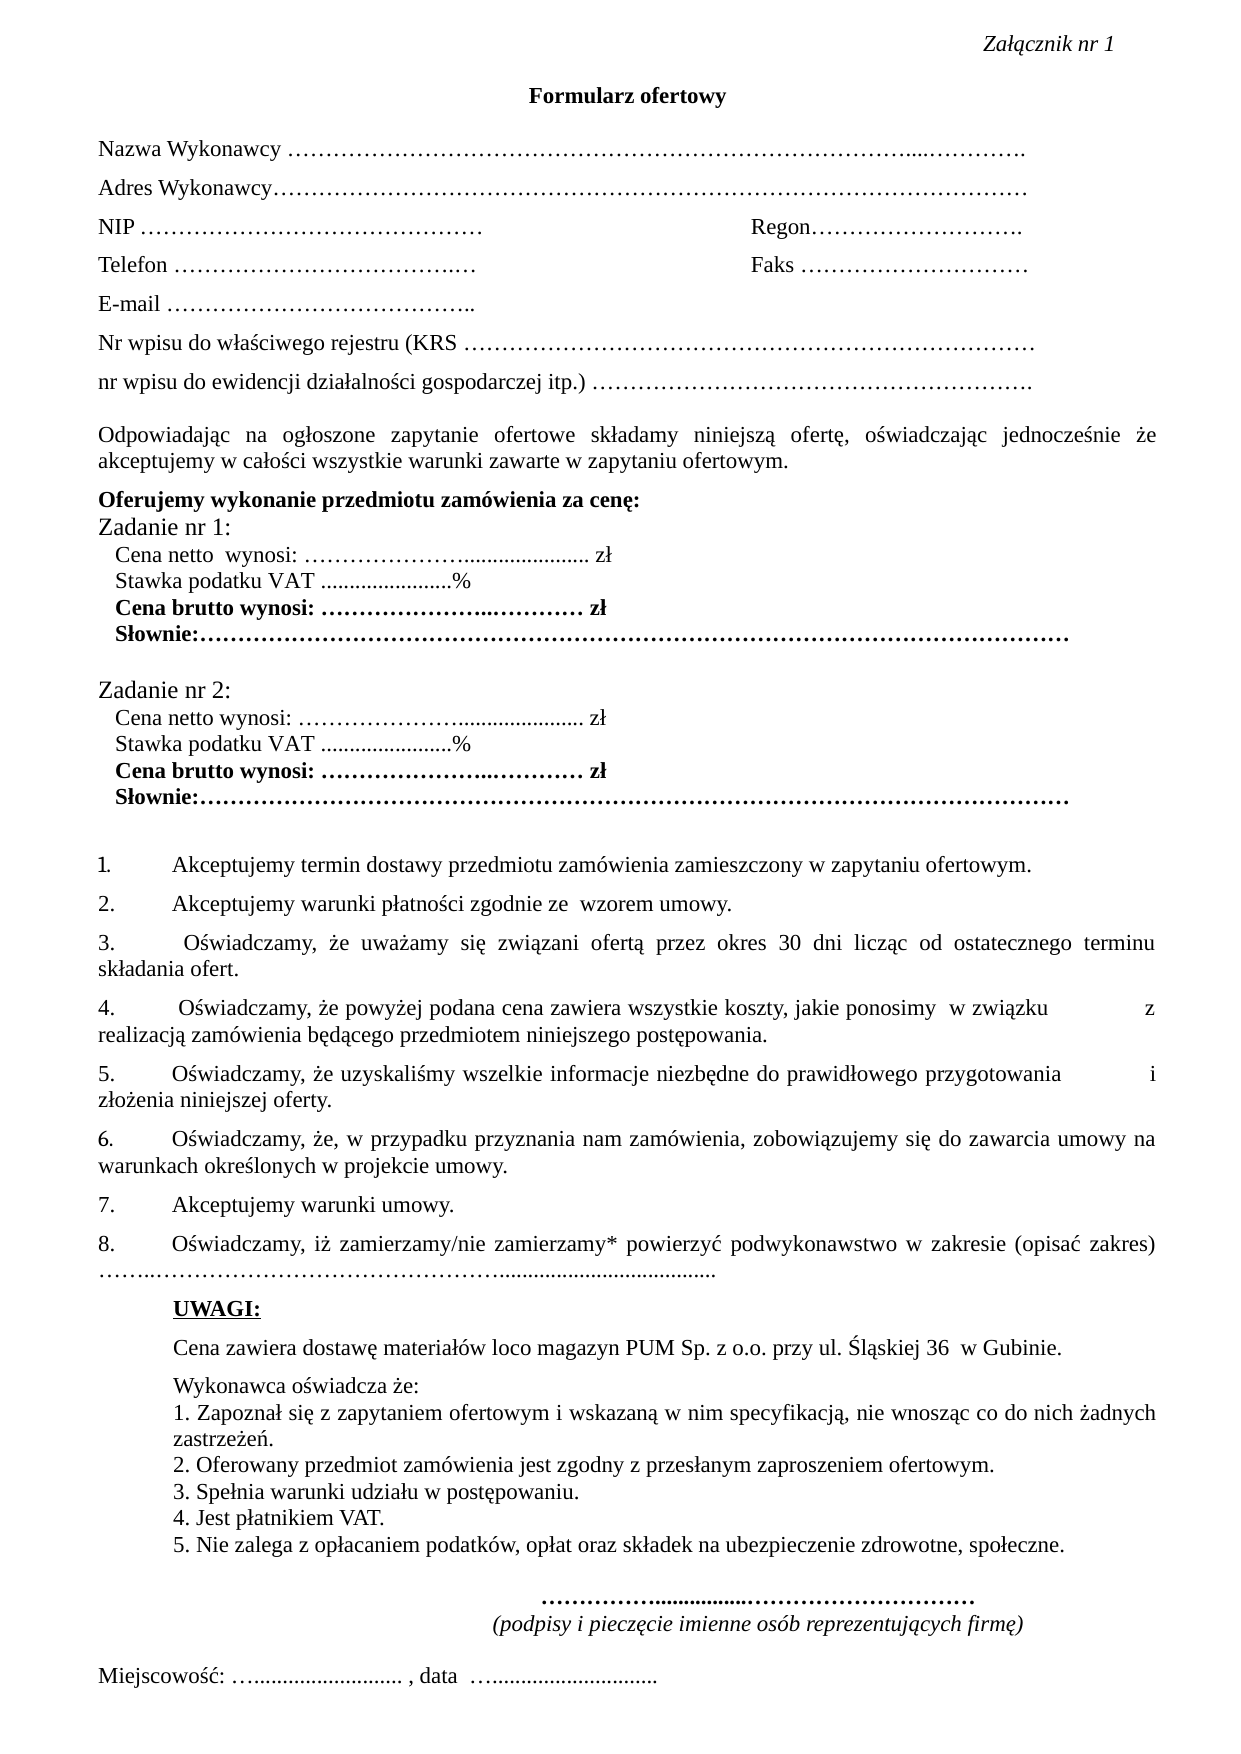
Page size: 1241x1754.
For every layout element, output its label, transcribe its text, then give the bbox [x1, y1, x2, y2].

list 4. Jest płatnikiem VAT. [173, 1504, 1158, 1531]
text Zadanie nr 1: [98, 512, 1158, 541]
text NIP ……………………………………… Regon………………………. [98, 213, 1158, 239]
list Cena zawiera dostawę materiałów loco magazyn PUM Sp. z o.o. przy ul. Śląskiej 36 w Gubinie. [173, 1334, 1158, 1360]
text E-mail ………………………………….. [98, 290, 1158, 317]
text Miejscowość: ….......................... , data …............................. [98, 1662, 1158, 1689]
list Wykonawca oświadcza że: [173, 1372, 1158, 1399]
list UWAGI: [173, 1295, 1158, 1321]
list 2. Oferowany przedmiot zamówienia jest zgodny z przesłanym zaproszeniem ofertowym. [173, 1452, 1158, 1478]
text Cena brutto wynosi: …………………..………… zł [98, 594, 1158, 620]
list Akceptujemy termin dostawy przedmiotu zamówienia zamieszczony w zapytaniu ofertowym. [98, 851, 1158, 878]
list 3. Spełnia warunki udziału w postępowaniu. [173, 1478, 1158, 1504]
text Załącznik nr 1 [835, 29, 1158, 56]
text Stawka podatku VAT .......................% [98, 730, 1158, 757]
text Oferujemy wykonanie przedmiotu zamówienia za cenę: [98, 486, 1158, 512]
text ……………................………………………… [540, 1583, 1158, 1610]
text Słownie:…………………………………………………………………………………………………… [98, 783, 1158, 809]
text Słownie:…………………………………………………………………………………………………… [98, 620, 1158, 647]
list Oświadczamy, że powyżej podana cena zawiera wszystkie koszty, jakie ponosimy w związku z realizacją zamówienia będącego przedmiotem niniejszego postępowania. [98, 994, 1158, 1047]
text Cena netto wynosi: …………………...................... zł [98, 704, 1158, 730]
text Telefon ……………………………….… Faks ………………………… [98, 252, 1158, 278]
text Nazwa Wykonawcy ………………………………………………………………………....…………. [98, 135, 1158, 161]
list Oświadczamy, że uważamy się związani ofertą przez okres 30 dni licząc od ostatecznego terminu składania ofert. [98, 929, 1158, 982]
list 1. Zapoznał się z zapytaniem ofertowym i wskazaną w nim specyfikacją, nie wnosząc co do nich żadnych zastrzeżeń. [173, 1399, 1158, 1452]
text Zadanie nr 2: [98, 675, 1158, 704]
text Cena netto wynosi: …………………...................... zł [98, 541, 1158, 567]
list Akceptujemy warunki umowy. [98, 1191, 1158, 1217]
list Oświadczamy, że uzyskaliśmy wszelkie informacje niezbędne do prawidłowego przygotowania i złożenia niniejszej oferty. [98, 1059, 1158, 1112]
text Adres Wykonawcy……………………………………………………………………………………… [98, 174, 1158, 200]
list Akceptujemy warunki płatności zgodnie ze wzorem umowy. [98, 890, 1158, 917]
text Nr wpisu do właściwego rejestru (KRS ………………………………………………………………… [98, 329, 1158, 356]
text Odpowiadając na ogłoszone zapytanie ofertowe składamy niniejszą ofertę, oświadczając jednocześnie że akceptujemy w całości wszystkie warunki zawarte w zapytaniu ofertowym. [98, 421, 1158, 473]
text (podpisy i pieczęcie imienne osób reprezentujących firmę) [98, 1610, 1158, 1636]
list Oświadczamy, że, w przypadku przyznania nam zamówienia, zobowiązujemy się do zawarcia umowy na warunkach określonych w projekcie umowy. [98, 1125, 1158, 1178]
list 5. Nie zalega z opłacaniem podatków, opłat oraz składek na ubezpieczenie zdrowotne, społeczne. [173, 1531, 1158, 1557]
text nr wpisu do ewidencji działalności gospodarczej itp.) …………………………………………………. [98, 368, 1158, 394]
text Cena brutto wynosi: …………………..………… zł [98, 757, 1158, 783]
text Stawka podatku VAT .......................% [98, 567, 1158, 594]
list Oświadczamy, iż zamierzamy/nie zamierzamy* powierzyć podwykonawstwo w zakresie (opisać zakres)……..………………………………………...................................... [98, 1229, 1158, 1282]
text Formularz ofertowy [98, 82, 1158, 109]
